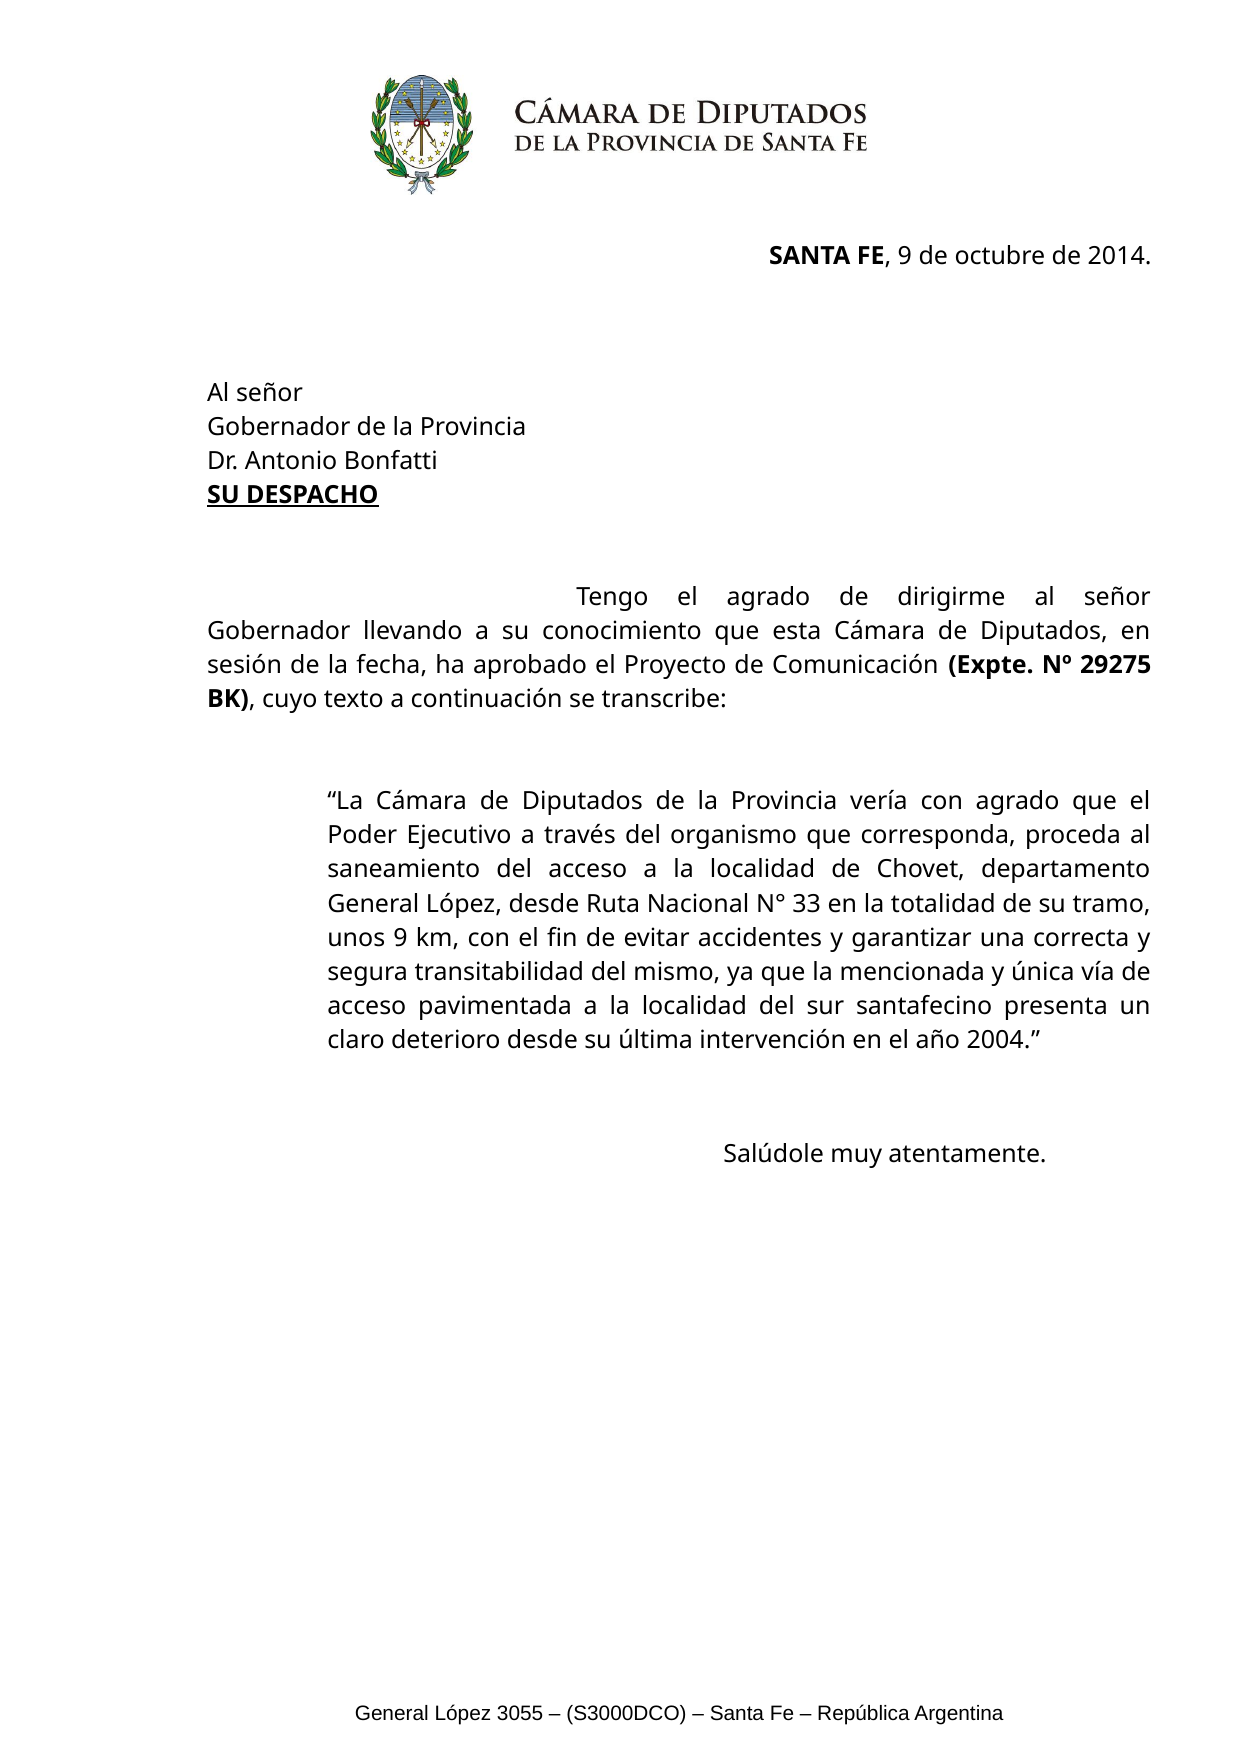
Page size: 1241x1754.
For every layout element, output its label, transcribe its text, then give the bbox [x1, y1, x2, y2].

picture [370, 75, 867, 199]
text SU DESPACHO [207, 476, 1152, 511]
text Gobernador de la Provincia [207, 408, 1152, 442]
text Dr. Antonio Bonfatti [207, 442, 1152, 476]
text Al señor [207, 374, 1152, 408]
text Salúdole muy atentamente. [649, 1135, 1152, 1169]
text “La Cámara de Diputados de la Provincia vería con agrado que el Poder Ejecutivo a través del organismo que corresponda, proceda al saneamiento del acceso a la localidad de Chovet, departamento General López, desde Ruta Nacional N° 33 en la totalidad de su tramo, unos 9 km, con el ﬁn de evitar accidentes y garantizar una correcta y segura transitabilidad del mismo, ya que la mencionada y única vía de acceso pavimentada a la localidad del sur santafecino presenta un claro deterioro desde su última intervención en el año 2004.” [327, 783, 1152, 1056]
text Tengo el agrado de dirigirme al señor Gobernador llevando a su conocimiento que esta Cámara de Diputados, en sesión de la fecha, ha aprobado el Proyecto de Comunicación (Expte. Nº 29275 BK), cuyo texto a continuación se transcribe: [207, 579, 1152, 715]
text SANTA FE, 9 de octubre de 2014. [207, 238, 1152, 272]
